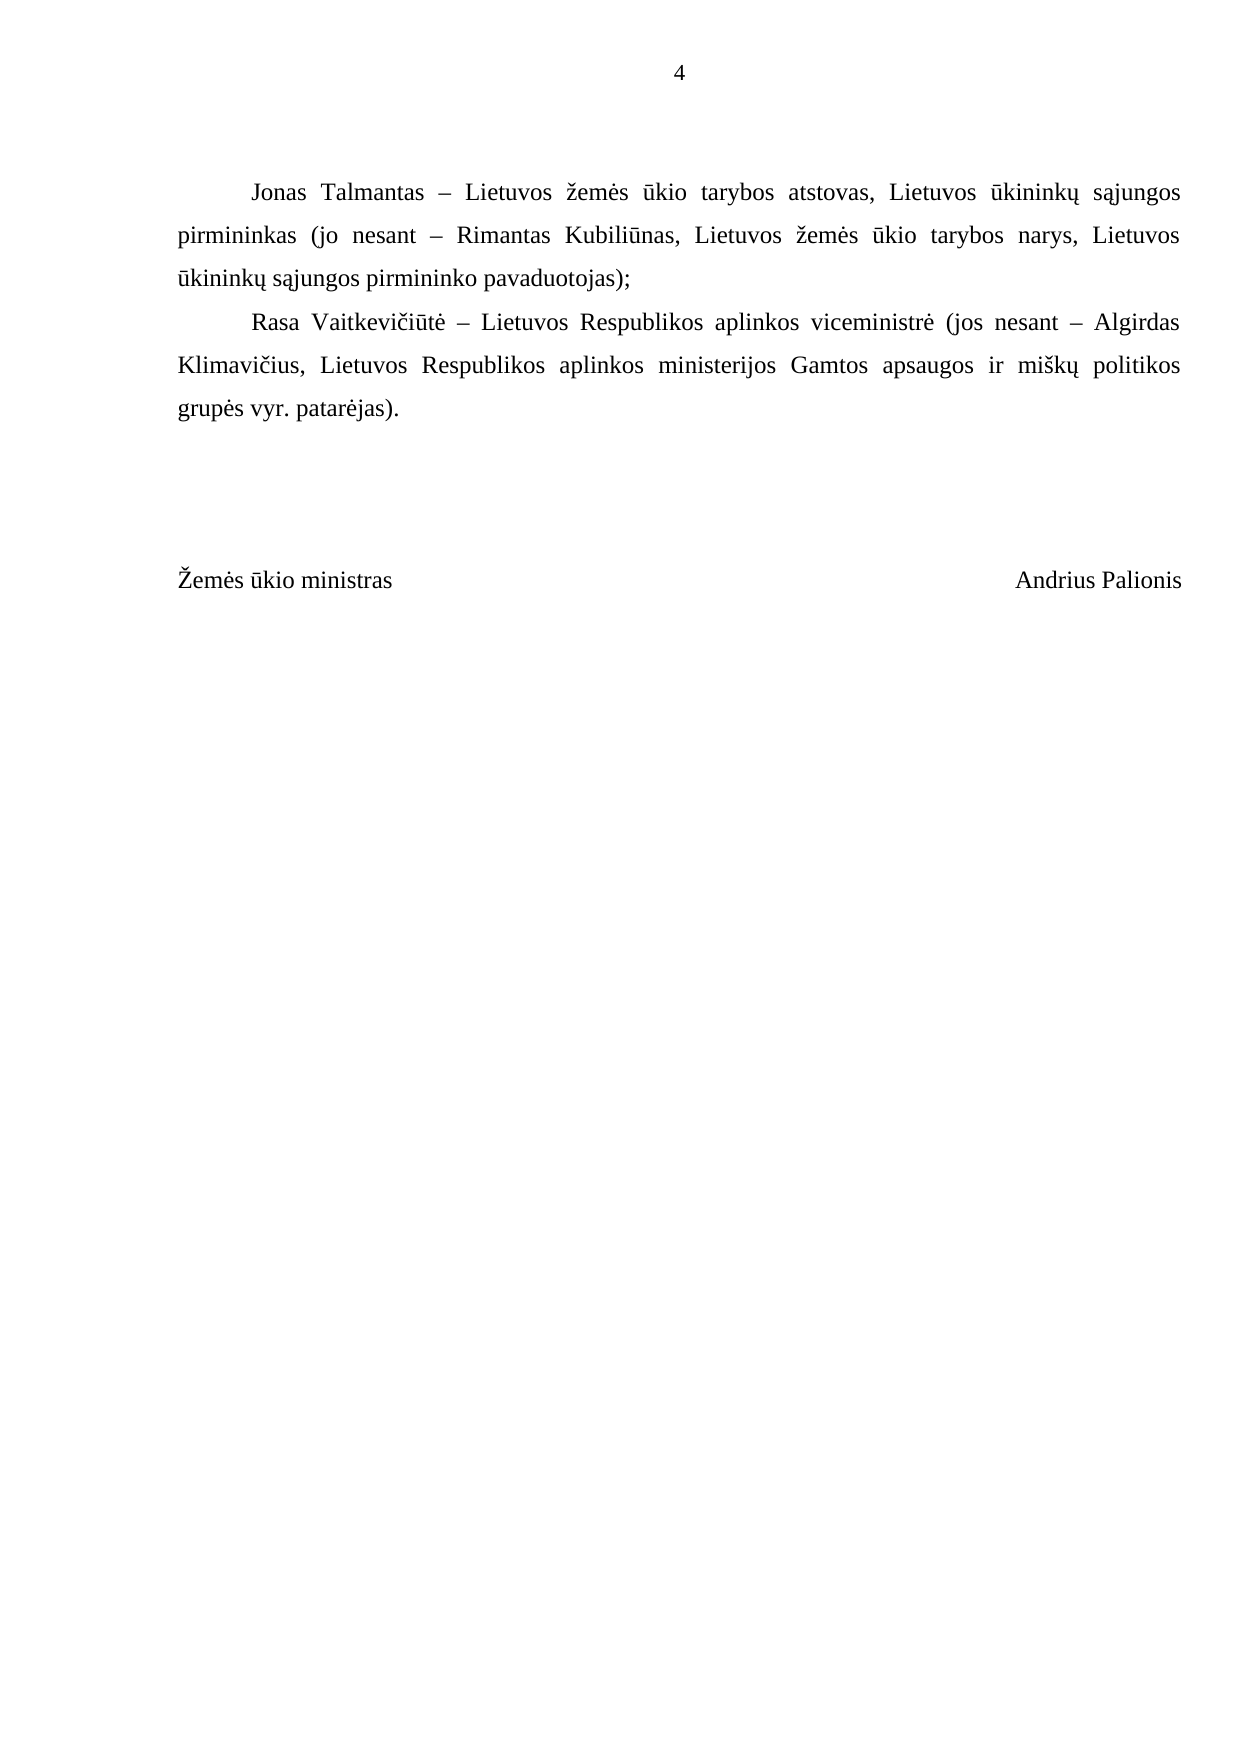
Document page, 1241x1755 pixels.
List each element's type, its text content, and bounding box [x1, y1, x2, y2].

text Rasa Vaitkevičiūtė – Lietuvos Respublikos aplinkos viceministrė (jos nesant – Algirdas Klimavičius, Lietuvos Respublikos aplinkos ministerijos Gamtos apsaugos ir miškų politikos grupės vyr. patarėjas). [177, 307, 1181, 422]
text Jonas Talmantas – Lietuvos žemės ūkio tarybos atstovas, Lietuvos ūkininkų sąjungos pirmininkas (jo nesant – Rimantas Kubiliūnas, Lietuvos žemės ūkio tarybos narys, Lietuvos ūkininkų sąjungos pirmininko pavaduotojas); [177, 177, 1181, 292]
text Žemės ūkio ministras Andrius Palionis [177, 565, 1240, 594]
